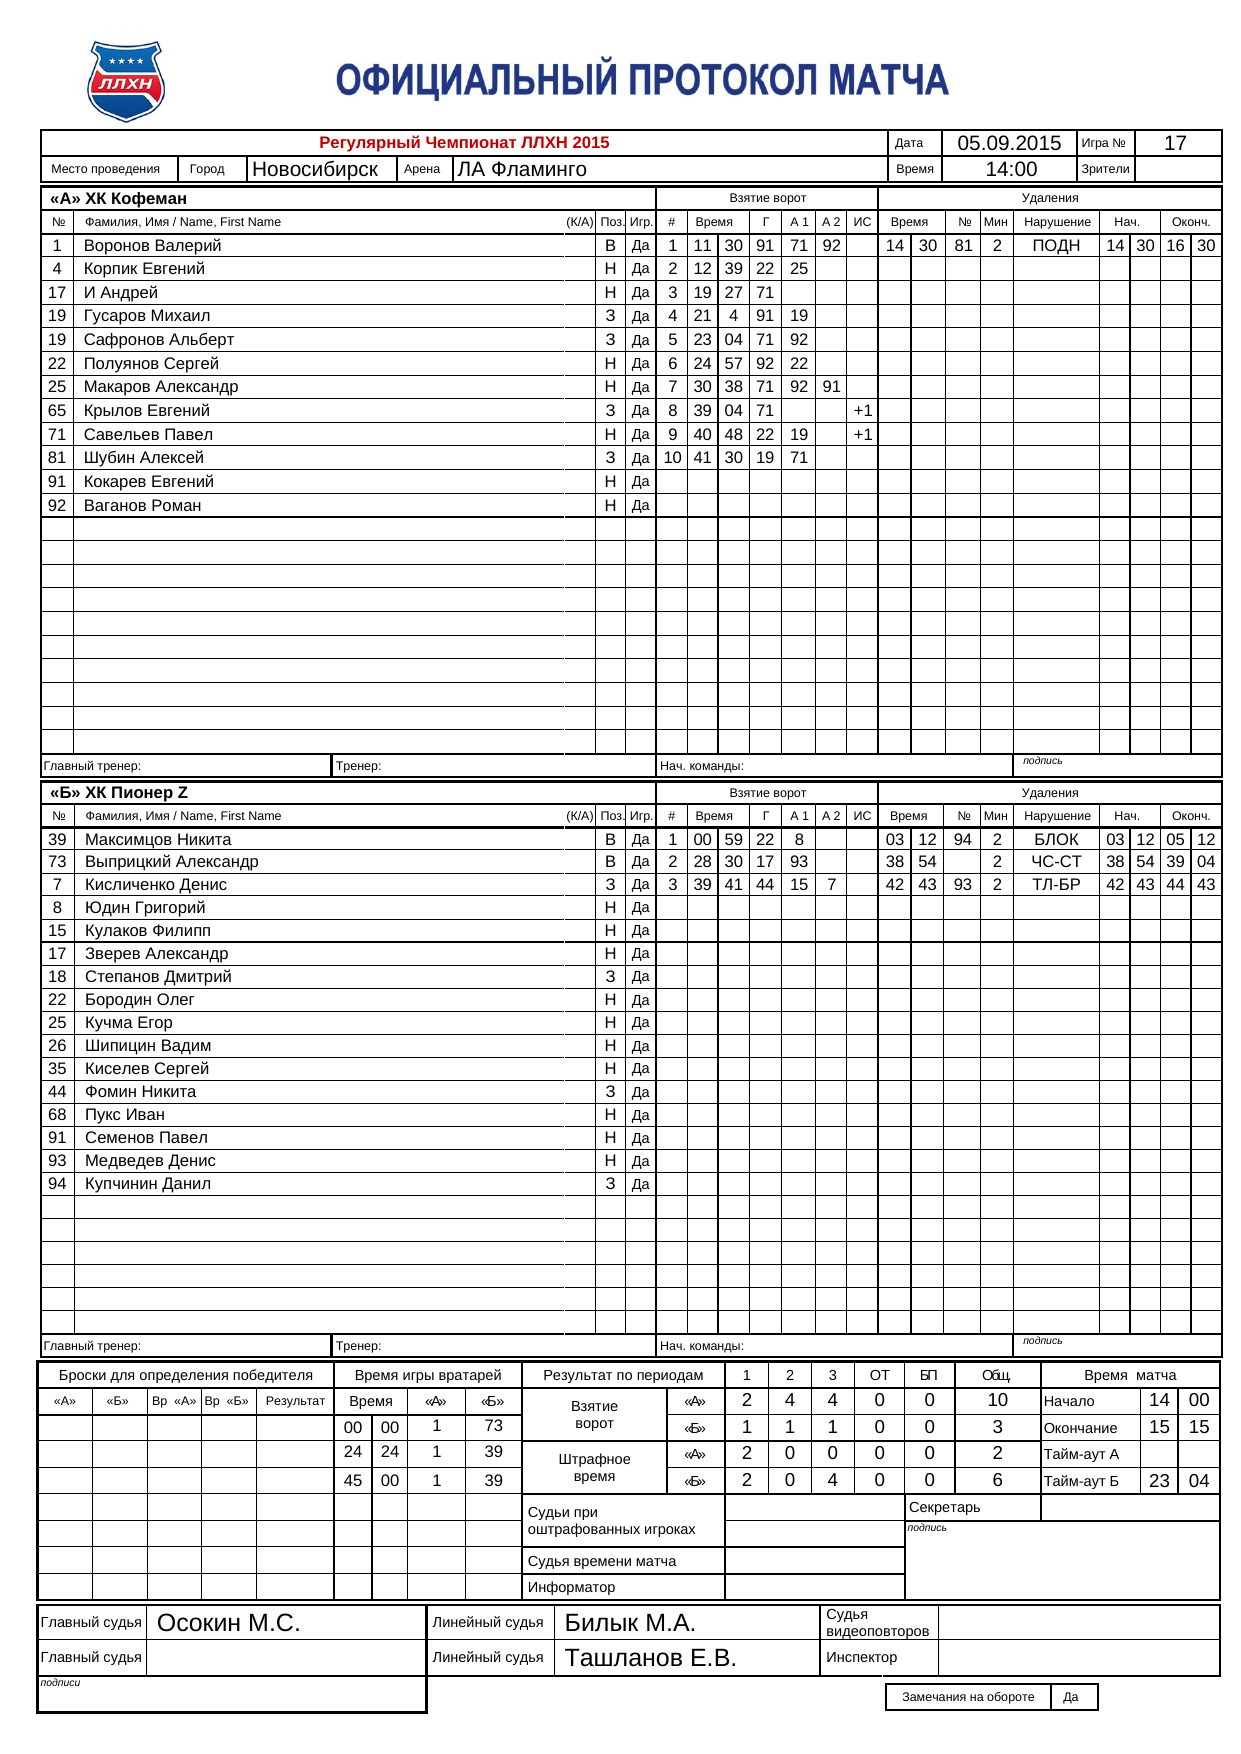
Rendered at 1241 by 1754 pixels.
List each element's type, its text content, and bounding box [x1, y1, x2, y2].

table_cell [847, 446, 877, 469]
table_cell [816, 494, 846, 516]
table_cell [816, 966, 846, 987]
table_cell [782, 636, 815, 658]
table_cell [657, 966, 687, 987]
table_cell [750, 730, 781, 753]
table_cell [657, 1104, 687, 1126]
table_cell [565, 541, 595, 564]
table_cell «А» [408, 1389, 465, 1413]
table_cell [565, 966, 595, 987]
table_cell 15 [1179, 1415, 1219, 1440]
table_cell 41 [719, 874, 749, 895]
table_cell 22 [782, 352, 815, 374]
table_cell [981, 1012, 1013, 1033]
table_cell [816, 896, 846, 918]
table_cell [626, 683, 655, 706]
table_cell [816, 943, 846, 964]
table_cell [782, 1242, 815, 1264]
table_cell [879, 1311, 910, 1333]
table_header Удаления [879, 783, 1221, 803]
table_cell 94 [42, 1173, 74, 1195]
table_cell [879, 612, 910, 634]
table_cell [1161, 257, 1190, 280]
table_cell [688, 943, 717, 964]
table_cell [1131, 730, 1160, 753]
table_cell [1192, 1104, 1221, 1126]
table_cell 28 [688, 850, 717, 872]
table_cell [565, 989, 595, 1011]
table_cell [1014, 943, 1099, 964]
table_cell Максимцов Никита [75, 829, 564, 849]
table_cell 91 [42, 1127, 74, 1149]
table_cell Начало [1042, 1389, 1140, 1413]
table_cell [1161, 518, 1190, 540]
table_cell [688, 1127, 717, 1149]
table_cell 39 [688, 874, 717, 895]
table_cell [657, 1035, 687, 1057]
table_cell [596, 730, 625, 753]
table_cell [565, 1288, 595, 1310]
table_cell [373, 1521, 407, 1546]
table_cell [1161, 659, 1190, 682]
table_cell 57 [719, 352, 749, 374]
table_cell Н [596, 1127, 625, 1149]
table_cell [847, 494, 877, 516]
table_cell [782, 281, 815, 303]
table_cell [816, 989, 846, 1011]
table_cell 18 [42, 966, 74, 987]
table_cell [1131, 328, 1160, 351]
table_cell [816, 612, 846, 634]
table_cell [912, 730, 945, 753]
table_cell [1161, 1081, 1190, 1103]
table_cell [657, 1288, 687, 1310]
table_cell [750, 989, 781, 1011]
table_cell Главный судья [39, 1640, 146, 1675]
table_cell [912, 1150, 943, 1172]
table_cell [1100, 470, 1129, 493]
table_cell ЛА Фламинго [454, 157, 887, 181]
table_cell [946, 565, 980, 587]
table_cell [946, 588, 980, 611]
table_cell 38 [1100, 850, 1129, 872]
table_cell Штрафное время [523, 1442, 666, 1493]
table_cell З [596, 966, 625, 987]
table_cell 04 [1192, 850, 1221, 872]
table_cell [847, 874, 877, 895]
table_cell 42 [1100, 874, 1129, 895]
table_cell Зрители [1078, 157, 1134, 181]
table_cell [257, 1521, 333, 1546]
table_cell [847, 636, 877, 658]
table_cell [981, 707, 1013, 729]
table_cell [981, 1035, 1013, 1057]
table_cell [688, 470, 717, 493]
table_cell [565, 920, 595, 941]
table_cell [202, 1521, 256, 1546]
table_cell Макаров Александр [74, 376, 564, 398]
table_cell [1100, 612, 1129, 634]
table_cell Фомин Никита [75, 1081, 564, 1103]
table_cell [879, 1012, 910, 1033]
table_cell 71 [750, 281, 781, 303]
table_cell [1161, 1058, 1190, 1079]
table_cell [879, 659, 910, 682]
table_cell [93, 1574, 147, 1599]
table_cell [847, 1196, 877, 1218]
table_cell [847, 707, 877, 729]
table_cell Нарушение [1014, 211, 1099, 233]
table_cell «Б» [668, 1468, 724, 1493]
table_cell [1100, 707, 1129, 729]
table_cell [981, 328, 1013, 351]
table_cell [879, 518, 910, 540]
table_cell [912, 1035, 943, 1057]
table_cell [1100, 1242, 1129, 1264]
table_cell [1161, 989, 1190, 1011]
table_cell [912, 376, 945, 398]
table_cell [879, 943, 910, 964]
table_cell [148, 1441, 201, 1467]
table_cell [1131, 1012, 1160, 1033]
table_cell Время [688, 805, 749, 826]
table_cell [1161, 1035, 1190, 1057]
table_cell [657, 636, 687, 658]
table_cell 4 [812, 1468, 854, 1493]
table_cell [408, 1547, 465, 1573]
table_cell [1161, 588, 1190, 611]
table_cell Кокарев Евгений [74, 470, 564, 493]
table_cell Поз. [596, 805, 625, 826]
table_cell 05 [1161, 829, 1190, 849]
table_cell [879, 966, 910, 987]
table_cell Да [626, 850, 655, 872]
table_cell Н [596, 1058, 625, 1079]
table_cell «А» [39, 1389, 92, 1413]
table_cell [1100, 494, 1129, 516]
table_cell 38 [719, 376, 749, 398]
table_cell [565, 943, 595, 964]
table_cell [946, 328, 980, 351]
table_cell [750, 920, 781, 941]
table_cell [657, 1081, 687, 1103]
table_cell [74, 659, 564, 682]
table_cell Да [626, 305, 655, 327]
table_cell 0 [855, 1415, 904, 1440]
table_cell [816, 1288, 846, 1310]
table_cell Судья видеоповторов [821, 1606, 938, 1639]
table_cell 4 [812, 1389, 854, 1413]
table_cell [1161, 896, 1190, 918]
table_cell [688, 518, 717, 540]
table_cell [202, 1494, 256, 1520]
table_cell [1131, 1311, 1160, 1333]
table_cell [719, 612, 749, 634]
table_cell [93, 1468, 147, 1493]
table_cell [202, 1468, 256, 1493]
table_cell [39, 1574, 92, 1599]
table_cell Да [626, 423, 655, 445]
table_cell [946, 494, 980, 516]
table_cell [688, 920, 717, 941]
table_cell А 1 [782, 211, 815, 233]
table_cell 0 [855, 1389, 904, 1413]
table_cell [1014, 730, 1099, 753]
table_cell [816, 1242, 846, 1264]
table_cell [912, 707, 945, 729]
table_cell 22 [42, 989, 74, 1011]
table_cell 39 [466, 1441, 521, 1467]
table_cell Да [626, 376, 655, 398]
table_cell [1179, 1441, 1219, 1467]
table_cell [879, 989, 910, 1011]
table_header Удаления [879, 188, 1221, 209]
table_cell [688, 636, 717, 658]
table_cell [981, 1311, 1013, 1333]
table_cell Время [335, 1389, 407, 1413]
table_cell [1100, 518, 1129, 540]
table_cell [782, 943, 815, 964]
table_cell 00 [373, 1416, 407, 1440]
table_cell [1131, 920, 1160, 941]
table_cell [688, 683, 717, 706]
table_cell [1131, 423, 1160, 445]
table_cell [879, 1242, 910, 1264]
table_cell [719, 494, 749, 516]
table_cell [39, 1547, 92, 1573]
table_cell [719, 541, 749, 564]
table_cell [981, 1104, 1013, 1126]
table_cell «Б » [466, 1389, 521, 1413]
table_cell [750, 1035, 781, 1057]
table_cell [596, 1288, 625, 1310]
table_cell [1014, 636, 1099, 658]
table_cell 93 [944, 874, 980, 895]
table_cell 14:00 [943, 157, 1076, 181]
table_cell [1161, 966, 1190, 987]
table_cell [148, 1521, 201, 1546]
table_cell Взятие ворот [523, 1389, 666, 1440]
table_cell [981, 257, 1013, 280]
table_cell Да [626, 943, 655, 964]
table_cell [750, 943, 781, 964]
table_cell [596, 1242, 625, 1264]
table_cell Да [626, 257, 655, 280]
table_cell 6 [956, 1468, 1040, 1493]
table_cell [782, 541, 815, 564]
table_cell Н [596, 376, 625, 398]
table_cell [981, 659, 1013, 682]
table_cell [657, 989, 687, 1011]
table_cell Нарушение [1014, 805, 1099, 826]
table_cell [688, 1150, 717, 1172]
table_cell 73 [466, 1416, 521, 1440]
table_cell 40 [688, 423, 717, 445]
table_cell [981, 920, 1013, 941]
table_cell [944, 943, 980, 964]
table_cell [1131, 494, 1160, 516]
table_cell [816, 588, 846, 611]
table_cell [1161, 1104, 1190, 1126]
table_cell Корпик Евгений [74, 257, 564, 280]
table_cell [42, 707, 73, 729]
table_cell Тайм-аут Б [1042, 1468, 1140, 1493]
table_cell [257, 1441, 333, 1467]
table_cell [335, 1521, 371, 1546]
table_cell [944, 920, 980, 941]
table_cell [912, 1311, 943, 1333]
table_cell Шубин Алексей [74, 446, 564, 469]
table_cell Купчинин Данил [75, 1173, 564, 1195]
table_cell [1100, 541, 1129, 564]
table_cell [981, 966, 1013, 987]
table_cell 19 [688, 281, 717, 303]
table_cell [1192, 896, 1221, 918]
table_cell [944, 1196, 980, 1218]
table_cell # [657, 211, 687, 233]
table_cell 39 [1161, 850, 1190, 872]
table_cell [981, 730, 1013, 753]
table_cell [42, 636, 73, 658]
table_cell 9 [657, 423, 687, 445]
table_cell 2 [956, 1442, 1040, 1467]
table_cell Да [626, 989, 655, 1011]
table_cell [596, 1196, 625, 1218]
table_cell Шипицин Вадим [75, 1035, 564, 1057]
table_cell [750, 470, 781, 493]
table_cell [981, 376, 1013, 398]
table_cell [750, 1058, 781, 1079]
table_cell [946, 423, 980, 445]
table_cell [879, 1288, 910, 1310]
table_cell [565, 494, 595, 516]
table_cell [1100, 1196, 1129, 1218]
table_cell [879, 683, 910, 706]
table_cell 5 [657, 328, 687, 351]
table_cell Результат [257, 1389, 333, 1413]
table_cell Нач. [1100, 211, 1160, 233]
table_cell 22 [750, 257, 781, 280]
table_cell [944, 1219, 980, 1241]
table_cell [1131, 636, 1160, 658]
table_cell А 2 [816, 805, 846, 826]
table_cell [1161, 565, 1190, 587]
table_cell [1192, 1196, 1221, 1218]
table_cell [1141, 1441, 1177, 1467]
table_cell [1192, 707, 1221, 729]
table_cell [816, 1127, 846, 1149]
table_cell 24 [688, 352, 717, 374]
table_cell [981, 541, 1013, 564]
table_cell [879, 305, 910, 327]
table_cell [1014, 1081, 1099, 1103]
table_cell ПОДН [1014, 235, 1099, 256]
table_cell [657, 920, 687, 941]
table_cell 1 [657, 235, 687, 256]
table_cell [782, 1311, 815, 1333]
table_cell [847, 1150, 877, 1172]
table_cell [688, 1173, 717, 1195]
table_cell [879, 588, 910, 611]
table_cell [1131, 612, 1160, 634]
table_cell [1100, 305, 1129, 327]
table_cell Ваганов Роман [74, 494, 564, 516]
table_cell 44 [1161, 874, 1190, 895]
table_cell [879, 636, 910, 658]
table_cell [1161, 1150, 1190, 1172]
table_cell 1 [408, 1468, 465, 1493]
table_cell [946, 730, 980, 753]
table_cell № [42, 211, 73, 233]
table_cell [1014, 470, 1099, 493]
table_cell [74, 636, 564, 658]
table_cell 30 [719, 446, 749, 469]
table_cell [981, 565, 1013, 587]
table_cell [912, 328, 945, 351]
table_cell [816, 1058, 846, 1079]
table_cell [1192, 1150, 1221, 1172]
table_cell 71 [750, 376, 781, 398]
table_cell [565, 518, 595, 540]
table_cell [1014, 565, 1099, 587]
table_cell [657, 612, 687, 634]
table_cell [1131, 541, 1160, 564]
table_header Время игры вратарей [335, 1363, 521, 1387]
table_cell [816, 1104, 846, 1126]
table_cell [1192, 1012, 1221, 1033]
table_cell 2 [981, 850, 1013, 872]
table_cell 03 [1100, 829, 1129, 849]
table_cell [1161, 305, 1190, 327]
table_cell [879, 541, 910, 564]
table_cell [946, 305, 980, 327]
table_cell [782, 683, 815, 706]
table_cell [596, 541, 625, 564]
table_cell 92 [782, 328, 815, 351]
table_cell [1192, 612, 1221, 634]
table_cell [750, 565, 781, 587]
table_cell 12 [912, 829, 943, 849]
table_cell [912, 659, 945, 682]
table_cell [688, 1219, 717, 1241]
table_cell 15 [42, 920, 74, 941]
table_cell [1161, 1265, 1190, 1287]
table_cell [626, 730, 655, 753]
table_cell «А» [668, 1442, 724, 1467]
table_cell 15 [1141, 1415, 1177, 1440]
table_header Результат по периодам [523, 1363, 724, 1387]
table_cell 48 [719, 423, 749, 445]
table_cell [1014, 1265, 1099, 1287]
table_cell [657, 494, 687, 516]
table_cell [596, 707, 625, 729]
table_cell [981, 494, 1013, 516]
table_cell [879, 707, 910, 729]
table_cell [74, 565, 564, 587]
table_cell З [596, 1081, 625, 1103]
table_cell [1131, 1081, 1160, 1103]
table_cell Да [626, 470, 655, 493]
table_cell подпись [906, 1522, 1219, 1599]
table_cell Информатор [523, 1575, 724, 1599]
table_cell [879, 896, 910, 918]
table_cell [879, 328, 910, 351]
table_cell [1161, 541, 1190, 564]
table_cell [688, 707, 717, 729]
table_cell Степанов Дмитрий [75, 966, 564, 987]
table_cell [1161, 920, 1190, 941]
table_cell 1 [726, 1415, 768, 1440]
table_cell [657, 659, 687, 682]
table_cell Кучма Егор [75, 1012, 564, 1033]
table_cell [1014, 541, 1099, 564]
table_cell 0 [905, 1442, 954, 1467]
table_cell 8 [782, 829, 815, 849]
table_cell 54 [1131, 850, 1160, 872]
table_cell [148, 1416, 201, 1440]
table_cell [1014, 920, 1099, 941]
table_cell [946, 612, 980, 634]
table_cell Н [596, 943, 625, 964]
table_cell 19 [42, 305, 73, 327]
table_cell Время [889, 157, 941, 181]
table_cell [1161, 1311, 1190, 1333]
table_cell [257, 1494, 333, 1520]
table_cell БЛОК [1014, 829, 1099, 849]
table_cell Главный тренер: [42, 1335, 330, 1356]
table_cell [257, 1468, 333, 1493]
table_cell [719, 943, 749, 964]
table_cell [816, 1012, 846, 1033]
table_cell «А» [668, 1389, 724, 1413]
table_cell [981, 612, 1013, 634]
table_cell [879, 257, 910, 280]
table_cell 59 [719, 829, 749, 849]
table_cell [1014, 588, 1099, 611]
table_cell 7 [657, 376, 687, 398]
table_cell [626, 612, 655, 634]
table_cell [847, 588, 877, 611]
table_cell [816, 1173, 846, 1195]
table_cell 42 [879, 874, 910, 895]
table_cell З [596, 446, 625, 469]
table_cell Да [626, 1104, 655, 1126]
table_cell [565, 707, 595, 729]
table_cell [688, 966, 717, 987]
table_cell [1100, 989, 1129, 1011]
table_cell [816, 305, 846, 327]
table_cell [1014, 305, 1099, 327]
table_cell Главный тренер: [42, 755, 330, 776]
table_cell [981, 636, 1013, 658]
table_cell [1014, 423, 1099, 445]
table_cell 1 [408, 1441, 465, 1467]
table_cell З [596, 874, 625, 895]
table_cell [1014, 1288, 1099, 1310]
table_cell [750, 683, 781, 706]
table_cell [946, 707, 980, 729]
table_cell 04 [1179, 1468, 1219, 1493]
table_cell [565, 850, 595, 872]
table_cell [1161, 943, 1190, 964]
table_cell [879, 1081, 910, 1103]
table_cell [1014, 1219, 1099, 1241]
table_cell [688, 565, 717, 587]
table_cell [847, 1219, 877, 1241]
table_cell [373, 1547, 407, 1573]
table_cell [912, 1173, 943, 1195]
table_cell [657, 1311, 687, 1333]
table_cell [912, 470, 945, 493]
table_cell [148, 1547, 201, 1573]
table_cell [782, 1150, 815, 1172]
table_cell [1100, 1265, 1129, 1287]
table_cell [1192, 305, 1221, 327]
table_cell Время [879, 805, 943, 826]
table_cell Да [626, 1081, 655, 1103]
table_cell [1161, 730, 1190, 753]
table_cell [981, 1196, 1013, 1218]
table_cell 92 [750, 352, 781, 374]
table_cell [912, 920, 943, 941]
table_cell [816, 446, 846, 469]
table_cell 04 [719, 328, 749, 351]
table_cell [912, 518, 945, 540]
table_cell Ташланов Е.В. [555, 1640, 819, 1675]
table_cell [782, 1288, 815, 1310]
table_cell [816, 565, 846, 587]
table_cell [782, 1058, 815, 1079]
table_cell [1014, 1196, 1099, 1218]
table_cell [782, 730, 815, 753]
table_cell [1192, 541, 1221, 564]
table_cell [981, 423, 1013, 445]
table_cell [912, 588, 945, 611]
table_cell [565, 612, 595, 634]
table_cell [1100, 896, 1129, 918]
table_cell В [596, 829, 625, 849]
table_cell 0 [855, 1442, 904, 1467]
table_header Да [1052, 1685, 1097, 1709]
table_cell [816, 328, 846, 351]
table_cell Н [596, 257, 625, 280]
table_cell Н [596, 470, 625, 493]
table_cell [1131, 1219, 1160, 1241]
table_cell [719, 1035, 749, 1057]
table_cell [1014, 1150, 1099, 1172]
table_cell Да [626, 494, 655, 516]
table_cell [93, 1521, 147, 1546]
table_cell [981, 399, 1013, 422]
table_cell [657, 518, 687, 540]
table_cell [1192, 494, 1221, 516]
table_cell [946, 376, 980, 398]
table_cell [879, 423, 910, 445]
table_cell [750, 636, 781, 658]
table_cell [1100, 446, 1129, 469]
table_cell [782, 470, 815, 493]
table_cell 71 [782, 446, 815, 469]
table_cell [912, 1265, 943, 1287]
table_cell [847, 989, 877, 1011]
table_cell [1014, 1012, 1099, 1033]
table_cell [782, 565, 815, 587]
table_cell 2 [657, 257, 687, 280]
table_cell [688, 494, 717, 516]
table_cell Сафронов Альберт [74, 328, 564, 351]
table_cell [1014, 518, 1099, 540]
table_cell [879, 1104, 910, 1126]
table_cell [946, 541, 980, 564]
table_cell [879, 1150, 910, 1172]
table_cell [74, 730, 564, 753]
table_cell [42, 659, 73, 682]
table_cell подписи [39, 1677, 425, 1711]
table_cell [1161, 612, 1190, 634]
table_cell № [944, 805, 980, 826]
table_cell [565, 1035, 595, 1057]
table_cell [944, 1127, 980, 1149]
table_cell 2 [981, 235, 1013, 256]
table_cell 39 [42, 829, 74, 849]
table_cell [912, 943, 943, 964]
table_cell [565, 305, 595, 327]
table_cell [981, 1219, 1013, 1241]
table_cell [596, 1311, 625, 1333]
table_cell [847, 352, 877, 374]
table_cell З [596, 1173, 625, 1195]
table_cell [1100, 1104, 1129, 1126]
table_cell Инспектор [821, 1640, 938, 1675]
table_cell [879, 1127, 910, 1149]
table_cell [944, 1012, 980, 1033]
table_cell [657, 1219, 687, 1241]
table_cell [782, 920, 815, 941]
table_cell [626, 541, 655, 564]
table_cell 19 [782, 423, 815, 445]
table_cell [596, 1219, 625, 1241]
table_cell [466, 1521, 521, 1546]
table_cell [1100, 352, 1129, 374]
table_cell Киселев Сергей [75, 1058, 564, 1079]
table_cell [847, 328, 877, 351]
table_cell Время [688, 211, 749, 233]
table_cell Да [626, 1127, 655, 1149]
table_cell подпись [1014, 1335, 1221, 1356]
table_cell Пукс Иван [75, 1104, 564, 1126]
table_cell [148, 1574, 201, 1599]
table_cell [944, 1311, 980, 1333]
table_cell [148, 1494, 201, 1520]
table_cell [335, 1547, 371, 1573]
table_cell 71 [42, 423, 73, 445]
table_cell № [946, 211, 980, 233]
table_cell [75, 1196, 564, 1218]
table_cell [816, 470, 846, 493]
table_cell 0 [905, 1389, 954, 1413]
table_cell [335, 1494, 371, 1520]
table_cell 39 [719, 257, 749, 280]
table_cell [782, 896, 815, 918]
table_cell [688, 896, 717, 918]
table_cell [719, 896, 749, 918]
table_cell [847, 1104, 877, 1126]
table_cell [42, 1196, 74, 1218]
table_cell Воронов Валерий [74, 235, 564, 256]
table_cell [981, 1081, 1013, 1103]
table_cell Да [626, 1035, 655, 1057]
table_cell [657, 1173, 687, 1195]
table_cell 00 [335, 1416, 371, 1440]
table_cell [565, 399, 595, 422]
table_cell [726, 1521, 904, 1546]
table_cell [1161, 399, 1190, 422]
table_cell 12 [688, 257, 717, 280]
table_cell 1 [408, 1416, 465, 1440]
table_cell [719, 989, 749, 1011]
table_cell [912, 541, 945, 564]
table_cell 30 [1192, 235, 1221, 256]
table_cell [816, 518, 846, 540]
table_cell [1161, 1242, 1190, 1264]
table_header Игра № [1078, 131, 1134, 155]
table_cell [688, 1081, 717, 1103]
table_cell [981, 470, 1013, 493]
table_cell [719, 470, 749, 493]
table_cell [981, 305, 1013, 327]
table_cell [879, 1035, 910, 1057]
table_cell [1192, 446, 1221, 469]
table_cell [466, 1547, 521, 1573]
table_cell Гусаров Михаил [74, 305, 564, 327]
table_header Взятие ворот [657, 188, 877, 209]
table_cell [42, 683, 73, 706]
table_cell [750, 1127, 781, 1149]
table_cell [688, 1058, 717, 1079]
table_cell [1014, 1242, 1099, 1264]
table_cell [719, 707, 749, 729]
table_cell [1161, 328, 1190, 351]
table_cell 54 [912, 850, 943, 872]
table_cell [816, 399, 846, 422]
table_cell [1161, 376, 1190, 398]
table_cell [719, 1242, 749, 1264]
table_cell 38 [879, 850, 910, 872]
table_cell [565, 1265, 595, 1287]
table_cell [946, 352, 980, 374]
table_cell [946, 636, 980, 658]
table_cell [1161, 636, 1190, 658]
table_cell [912, 683, 945, 706]
table_cell [782, 1035, 815, 1057]
table_cell [981, 1127, 1013, 1149]
table_cell 25 [42, 1012, 74, 1033]
table_cell 00 [688, 829, 717, 849]
table_cell 17 [750, 850, 781, 872]
table_cell Н [596, 352, 625, 374]
table_cell [750, 1288, 781, 1310]
table_cell З [596, 305, 625, 327]
table_cell [565, 896, 595, 918]
table_cell [750, 966, 781, 987]
table_cell Игр. [626, 805, 655, 826]
table_cell [74, 707, 564, 729]
table_cell 3 [956, 1415, 1040, 1440]
table_cell [981, 1288, 1013, 1310]
table_cell Медведев Денис [75, 1150, 564, 1172]
table_cell [626, 1196, 655, 1218]
table_cell [1161, 352, 1190, 374]
table_cell [1131, 1265, 1160, 1287]
table_cell Н [596, 1104, 625, 1126]
table_cell [565, 1058, 595, 1079]
table_cell [944, 1104, 980, 1126]
table_cell [816, 1035, 846, 1057]
table_cell Игр. [626, 211, 655, 233]
table_cell [1100, 730, 1129, 753]
table_cell [688, 1196, 717, 1218]
table_cell [1136, 157, 1221, 181]
table_cell [657, 565, 687, 587]
table_cell [1100, 1219, 1129, 1241]
table_cell [565, 281, 595, 303]
table_cell Вр «А» [148, 1389, 201, 1413]
table_cell Да [626, 1058, 655, 1079]
table_cell [1192, 1242, 1221, 1264]
table_cell [1014, 376, 1099, 398]
table_cell [847, 920, 877, 941]
table_cell [879, 1265, 910, 1287]
table_cell [1192, 730, 1221, 753]
table_cell Поз. [596, 211, 625, 233]
table_cell [657, 1058, 687, 1079]
table_cell 3 [657, 874, 687, 895]
table_cell [39, 1494, 92, 1520]
table_cell 3 [657, 281, 687, 303]
table_cell [688, 612, 717, 634]
table_cell [782, 1196, 815, 1218]
table_cell 2 [981, 829, 1013, 849]
table_cell [946, 683, 980, 706]
table_cell [565, 1173, 595, 1195]
table_cell [946, 659, 980, 682]
table_cell [1161, 494, 1190, 516]
table_cell [1192, 920, 1221, 941]
table_cell [912, 1012, 943, 1033]
table_cell [719, 1104, 749, 1126]
table_cell А 1 [782, 805, 815, 826]
table_cell [1014, 989, 1099, 1011]
table_cell 7 [42, 874, 74, 895]
table_cell # [657, 805, 687, 826]
table_cell Н [596, 423, 625, 445]
table_cell 93 [42, 1150, 74, 1172]
table_cell Н [596, 1035, 625, 1057]
table_header ОТ [855, 1363, 904, 1387]
table_cell Новосибирск [248, 157, 396, 181]
table_cell [847, 1288, 877, 1310]
table_cell [688, 1104, 717, 1126]
table_cell Нач. [1100, 805, 1160, 826]
table_cell [1099, 1682, 1220, 1711]
table_cell № [42, 805, 74, 826]
table_cell [565, 1150, 595, 1172]
table_cell Нач. команды: [657, 755, 1012, 776]
table_cell [719, 1196, 749, 1218]
table_cell [816, 683, 846, 706]
table_cell [719, 1081, 749, 1103]
table_cell Вр «Б» [202, 1389, 256, 1413]
table_cell Оконч. [1161, 211, 1221, 233]
table_cell [657, 1265, 687, 1287]
table_cell [912, 1081, 943, 1103]
table_cell [147, 1640, 425, 1675]
table_cell 4 [42, 257, 73, 280]
table_cell [1192, 588, 1221, 611]
table_cell [1131, 565, 1160, 587]
table_cell [750, 541, 781, 564]
table_cell [75, 1288, 564, 1310]
table_cell [565, 235, 595, 256]
table_cell [816, 707, 846, 729]
table_cell [719, 1150, 749, 1172]
table_cell [688, 1242, 717, 1264]
table_cell 91 [750, 305, 781, 327]
table_cell [847, 1127, 877, 1149]
table_cell Да [626, 829, 655, 849]
table_cell Тайм-аут А [1042, 1441, 1140, 1467]
table_cell [847, 966, 877, 987]
table_cell [1131, 470, 1160, 493]
table_cell [1014, 1311, 1099, 1333]
table_cell [719, 683, 749, 706]
table_cell [912, 1058, 943, 1079]
table_cell [912, 399, 945, 422]
table_cell [1100, 966, 1129, 987]
table_cell Кисличенко Денис [75, 874, 564, 895]
table_cell [879, 730, 910, 753]
table_cell [1192, 565, 1221, 587]
table_cell 00 [373, 1468, 407, 1493]
table_cell [565, 1012, 595, 1033]
table_cell 92 [782, 376, 815, 398]
table_cell Да [626, 1173, 655, 1195]
table_cell [782, 399, 815, 422]
table_cell [1192, 1265, 1221, 1287]
table_cell [1131, 352, 1160, 374]
table_cell [782, 518, 815, 540]
table_cell [847, 281, 877, 303]
table_cell [1014, 328, 1099, 351]
table_cell [750, 659, 781, 682]
table_cell [466, 1494, 521, 1520]
table_cell [565, 636, 595, 658]
table_cell [202, 1547, 256, 1573]
table_cell [39, 1521, 92, 1546]
table_header 3 [812, 1363, 854, 1387]
table_cell [847, 376, 877, 398]
table_cell 93 [782, 850, 815, 872]
table_cell [782, 989, 815, 1011]
table_cell Судья времени матча [523, 1548, 724, 1573]
table_cell 22 [750, 423, 781, 445]
table_cell З [596, 399, 625, 422]
table_cell [565, 376, 595, 398]
table_cell [1131, 896, 1160, 918]
table_cell [565, 565, 595, 587]
table_cell Н [596, 920, 625, 941]
table_cell [1131, 1150, 1160, 1172]
table_cell [657, 588, 687, 611]
table_cell [726, 1575, 904, 1599]
table_cell 35 [42, 1058, 74, 1079]
table_cell [981, 1242, 1013, 1264]
table_cell [847, 659, 877, 682]
table_cell [816, 920, 846, 941]
table_cell Осокин М.С. [147, 1606, 425, 1639]
table_cell [565, 1196, 595, 1218]
table_cell [750, 1219, 781, 1241]
table_cell [912, 446, 945, 469]
table_cell [879, 920, 910, 941]
table_cell «Б» [93, 1389, 147, 1413]
table_cell [816, 659, 846, 682]
table_cell [657, 707, 687, 729]
table_cell Да [626, 352, 655, 374]
table_cell [1100, 1035, 1129, 1057]
table_cell Фамилия, Имя / Name, First Name [74, 211, 565, 233]
table_cell [944, 1035, 980, 1057]
table_cell [719, 565, 749, 587]
table_cell 0 [855, 1468, 904, 1493]
table_cell Место проведения [42, 157, 177, 181]
table_cell [1161, 1012, 1190, 1033]
table_cell [1192, 659, 1221, 682]
table_cell 94 [944, 829, 980, 849]
table_cell Семенов Павел [75, 1127, 564, 1149]
table_cell [657, 1150, 687, 1172]
table_cell +1 [847, 399, 877, 422]
table_cell 17 [42, 281, 73, 303]
table_cell [912, 281, 945, 303]
table_cell [565, 659, 595, 682]
table_cell [1192, 1058, 1221, 1079]
table_cell [1131, 989, 1160, 1011]
table_cell [1100, 659, 1129, 682]
table_cell [688, 588, 717, 611]
table_cell [1014, 352, 1099, 374]
table_cell [879, 494, 910, 516]
table_cell [428, 1677, 882, 1711]
table_header 2 [769, 1363, 811, 1387]
table_cell 8 [42, 896, 74, 918]
table_cell [657, 1242, 687, 1264]
table_cell Да [626, 920, 655, 941]
table_cell 41 [688, 446, 717, 469]
table_cell [782, 612, 815, 634]
table_cell [1192, 423, 1221, 445]
table_cell [719, 588, 749, 611]
table_cell [1131, 1127, 1160, 1149]
table_cell [879, 281, 910, 303]
table_header Дата [889, 131, 941, 155]
table_cell Кулаков Филипп [75, 920, 564, 941]
table_cell 44 [42, 1081, 74, 1103]
table_cell [981, 1150, 1013, 1172]
table_cell [657, 1127, 687, 1149]
table_cell Да [626, 1012, 655, 1033]
table_cell 0 [812, 1442, 854, 1467]
table_cell [657, 470, 687, 493]
table_cell [847, 850, 877, 872]
table_cell [565, 829, 595, 849]
table_cell [719, 1288, 749, 1310]
table_cell [847, 565, 877, 587]
table_cell 30 [912, 235, 945, 256]
table_cell [939, 1606, 1219, 1639]
table_cell 16 [1161, 235, 1190, 256]
table_cell [1131, 518, 1160, 540]
table_cell [626, 1311, 655, 1333]
table_cell 4 [719, 305, 749, 327]
table_cell [257, 1416, 333, 1440]
table_cell 2 [726, 1442, 768, 1467]
table_cell 1 [42, 235, 73, 256]
table_cell [1131, 1196, 1160, 1218]
table_cell 26 [42, 1035, 74, 1057]
table_cell [782, 1219, 815, 1241]
table_cell [912, 612, 945, 634]
table_cell 04 [719, 399, 749, 422]
table_cell 30 [1131, 235, 1160, 256]
table_cell [750, 1150, 781, 1172]
table_cell [944, 1150, 980, 1172]
table_cell [944, 850, 980, 872]
table_cell [1161, 1196, 1190, 1218]
table_cell [719, 1127, 749, 1149]
table_cell [335, 1574, 371, 1599]
table_cell [946, 399, 980, 422]
table_cell [688, 730, 717, 753]
table_cell [596, 636, 625, 658]
table_cell (К/А) [565, 211, 595, 233]
table_cell [816, 1311, 846, 1333]
table_cell [74, 588, 564, 611]
table_cell [1014, 281, 1099, 303]
table_cell Оконч. [1161, 805, 1221, 826]
table_cell 39 [466, 1468, 521, 1493]
table_cell [1131, 281, 1160, 303]
table_cell 8 [657, 399, 687, 422]
table_cell [782, 707, 815, 729]
table_cell [1100, 565, 1129, 587]
table_cell [42, 1265, 74, 1287]
table_cell [565, 352, 595, 374]
table_cell Нач. команды: [657, 1335, 1012, 1356]
table_cell [1161, 1173, 1190, 1195]
table_cell [626, 1265, 655, 1287]
table_cell 91 [816, 376, 846, 398]
table_cell [688, 1035, 717, 1057]
table_cell [626, 636, 655, 658]
table_cell [42, 1288, 74, 1310]
table_cell [719, 1219, 749, 1241]
table_cell [657, 1012, 687, 1033]
table_cell [1192, 518, 1221, 540]
table_cell 30 [719, 235, 749, 256]
table_cell [565, 1104, 595, 1126]
table_cell 2 [657, 850, 687, 872]
table_cell [1100, 399, 1129, 422]
table_header 17 [1136, 131, 1221, 155]
table_cell [42, 730, 73, 753]
table_cell 0 [905, 1468, 954, 1493]
table_cell [202, 1441, 256, 1467]
table_cell [1192, 281, 1221, 303]
table_cell [1131, 257, 1160, 280]
table_cell [1014, 707, 1099, 729]
table_cell [596, 588, 625, 611]
table_cell 73 [42, 850, 74, 872]
table_cell ИС [847, 805, 877, 826]
table_cell Н [596, 1012, 625, 1033]
table_cell [1131, 659, 1160, 682]
table_cell [39, 1441, 92, 1467]
table_cell [750, 588, 781, 611]
table_cell [373, 1494, 407, 1520]
table_cell [847, 1058, 877, 1079]
table_cell [847, 1242, 877, 1264]
table_cell [944, 989, 980, 1011]
table_cell [946, 281, 980, 303]
table_cell Да [626, 896, 655, 918]
table_cell 43 [912, 874, 943, 895]
table_cell 2 [726, 1389, 768, 1413]
table_cell [782, 1104, 815, 1126]
table_cell [879, 376, 910, 398]
table_cell 43 [1131, 874, 1160, 895]
table_header Время матча [1042, 1363, 1219, 1387]
table_cell ЧС-СТ [1014, 850, 1099, 872]
table_header Броски для определения победителя [39, 1363, 333, 1387]
table_cell Н [596, 494, 625, 516]
table_cell [847, 235, 877, 256]
table_cell [74, 518, 564, 540]
table_cell 6 [657, 352, 687, 374]
table_cell [42, 565, 73, 587]
table_cell подпись [1014, 755, 1221, 776]
table_cell [1014, 896, 1099, 918]
table_cell 24 [373, 1441, 407, 1467]
table_cell [816, 636, 846, 658]
table_cell [626, 707, 655, 729]
table_cell [816, 829, 846, 849]
table_cell 22 [750, 829, 781, 849]
table_cell [1100, 943, 1129, 964]
table_cell [74, 541, 564, 564]
table_cell [981, 989, 1013, 1011]
table_cell [816, 541, 846, 564]
table_cell Н [596, 281, 625, 303]
table_cell [93, 1416, 147, 1440]
table_cell [750, 1196, 781, 1218]
table_cell [782, 494, 815, 516]
table_cell 12 [1192, 829, 1221, 849]
table_cell [816, 352, 846, 374]
table_cell 14 [1141, 1389, 1177, 1413]
table_cell 1 [657, 829, 687, 849]
table_cell [1131, 446, 1160, 469]
table_cell [782, 966, 815, 987]
table_cell [42, 1242, 74, 1264]
table_cell [596, 659, 625, 682]
table_cell И Андрей [74, 281, 564, 303]
table_cell [626, 588, 655, 611]
table_cell 10 [956, 1389, 1040, 1413]
table_cell [1100, 1012, 1129, 1033]
table_cell [912, 565, 945, 587]
table_cell 24 [335, 1441, 371, 1467]
table_cell [1192, 257, 1221, 280]
table_cell [1192, 943, 1221, 964]
table_cell [719, 1012, 749, 1033]
table_cell 43 [1192, 874, 1221, 895]
table_cell [565, 1127, 595, 1149]
table_cell В [596, 235, 625, 256]
table_cell Полуянов Сергей [74, 352, 564, 374]
table_cell [750, 494, 781, 516]
table_cell 2 [726, 1468, 768, 1493]
table_cell [1014, 1058, 1099, 1079]
picture [5, 28, 1179, 129]
table_cell 2 [981, 874, 1013, 895]
table_cell [565, 874, 595, 895]
table_cell [782, 588, 815, 611]
table_cell [1014, 966, 1099, 987]
table_cell [688, 541, 717, 564]
table_cell [750, 896, 781, 918]
table_cell 68 [42, 1104, 74, 1126]
table_cell [981, 281, 1013, 303]
table_header «А» ХК Кофеман [42, 188, 655, 209]
table_cell [257, 1547, 333, 1573]
table_cell [912, 1288, 943, 1310]
table_cell 81 [946, 235, 980, 256]
table_cell [1192, 1081, 1221, 1103]
table_cell [1192, 636, 1221, 658]
table_cell [944, 896, 980, 918]
table_cell [912, 423, 945, 445]
table_cell [719, 920, 749, 941]
table_cell [847, 943, 877, 964]
table_cell [1192, 683, 1221, 706]
table_cell [75, 1219, 564, 1241]
table_cell [719, 659, 749, 682]
table_cell Линейный судья [428, 1640, 554, 1675]
table_cell [657, 730, 687, 753]
table_cell Да [626, 446, 655, 469]
table_cell [1192, 1219, 1221, 1241]
table_cell З [596, 328, 625, 351]
table_cell Город [179, 157, 246, 181]
table_cell [74, 612, 564, 634]
table_cell 0 [769, 1468, 811, 1493]
table_cell [719, 1311, 749, 1333]
table_cell [1014, 257, 1099, 280]
table_header 05.09.2015 [943, 131, 1076, 155]
table_cell [148, 1468, 201, 1493]
table_cell [626, 1288, 655, 1310]
table_cell [750, 1012, 781, 1033]
table_cell [1014, 659, 1099, 682]
table_cell [847, 612, 877, 634]
table_cell [257, 1574, 333, 1599]
table_cell [981, 518, 1013, 540]
table_cell [816, 1081, 846, 1103]
table_cell [981, 1058, 1013, 1079]
table_cell 71 [750, 399, 781, 422]
table_cell [596, 612, 625, 634]
table_cell [847, 683, 877, 706]
table_cell [39, 1416, 92, 1440]
table_cell [750, 1104, 781, 1126]
table_cell [1131, 1104, 1160, 1126]
table_cell 23 [688, 328, 717, 351]
table_cell [1131, 1035, 1160, 1057]
table_header 1 [726, 1363, 768, 1387]
table_cell [816, 850, 846, 872]
table_cell Да [626, 281, 655, 303]
table_cell [847, 829, 877, 849]
table_cell [1161, 446, 1190, 469]
table_cell 30 [719, 850, 749, 872]
table_cell Бородин Олег [75, 989, 564, 1011]
table_cell [42, 1311, 74, 1333]
table_cell [1014, 1035, 1099, 1057]
table_cell [944, 1265, 980, 1287]
table_header Замечания на обороте [887, 1685, 1050, 1709]
table_cell Тренер: [333, 755, 655, 776]
table_cell 7 [816, 874, 846, 895]
table_cell (К/А) [565, 805, 595, 826]
table_cell +1 [847, 423, 877, 445]
table_cell 44 [750, 874, 781, 895]
table_cell 91 [42, 470, 73, 493]
table_cell [847, 1012, 877, 1033]
table_cell [1161, 470, 1190, 493]
table_cell [879, 1173, 910, 1195]
table_cell [1100, 636, 1129, 658]
table_cell [657, 943, 687, 964]
table_cell [1100, 328, 1129, 351]
table_cell [688, 1311, 717, 1333]
table_cell [596, 1265, 625, 1287]
table_cell [847, 305, 877, 327]
table_cell [719, 966, 749, 987]
table_cell [408, 1494, 465, 1520]
table_cell [1131, 399, 1160, 422]
table_cell Да [626, 1150, 655, 1172]
table_cell [816, 423, 846, 445]
table_cell Савельев Павел [74, 423, 564, 445]
table_header «Б» ХК Пионер Z [42, 783, 655, 803]
table_cell Тренер: [333, 1335, 655, 1356]
table_cell [750, 1265, 781, 1287]
table_cell [1100, 588, 1129, 611]
table_cell [565, 1219, 595, 1241]
table_cell [782, 1081, 815, 1103]
table_cell [912, 636, 945, 658]
table_cell [879, 1219, 910, 1241]
table_cell Да [626, 874, 655, 895]
table_cell [565, 470, 595, 493]
table_cell [879, 352, 910, 374]
table_cell [981, 588, 1013, 611]
table_cell [1100, 1311, 1129, 1333]
table_cell 22 [42, 352, 73, 374]
table_cell [408, 1574, 465, 1599]
table_cell [1014, 1104, 1099, 1126]
table_cell [1014, 1127, 1099, 1149]
table_cell Н [596, 989, 625, 1011]
table_cell [1100, 920, 1129, 941]
table_cell [719, 1058, 749, 1079]
table_cell [847, 257, 877, 280]
table_cell [726, 1548, 904, 1573]
table_cell [42, 612, 73, 634]
table_cell Г [750, 805, 781, 826]
table_cell [1131, 683, 1160, 706]
table_cell [1161, 1127, 1190, 1149]
table_cell 0 [905, 1415, 954, 1440]
table_cell [944, 1081, 980, 1103]
table_cell [816, 1219, 846, 1241]
table_cell Билык М.А. [555, 1606, 819, 1639]
table_cell [883, 1677, 1220, 1681]
table_cell [847, 1035, 877, 1057]
table_cell [42, 588, 73, 611]
table_cell [847, 1265, 877, 1287]
table_cell [626, 659, 655, 682]
table_cell 00 [1179, 1389, 1219, 1413]
table_cell [1131, 1288, 1160, 1310]
table_cell Н [596, 896, 625, 918]
table_cell [847, 1311, 877, 1333]
table_cell [981, 1173, 1013, 1195]
table_cell [847, 1173, 877, 1195]
table_cell [688, 1012, 717, 1033]
table_cell [879, 446, 910, 469]
table_cell [565, 683, 595, 706]
table_cell [981, 943, 1013, 964]
table_cell Судьи при оштрафованных игроках [523, 1495, 724, 1546]
table_cell [1192, 328, 1221, 351]
table_cell [912, 1219, 943, 1241]
table_cell [202, 1416, 256, 1440]
table_cell ТЛ-БР [1014, 874, 1099, 895]
table_cell [657, 541, 687, 564]
table_cell [1192, 966, 1221, 987]
table_cell [847, 1081, 877, 1103]
table_cell [912, 257, 945, 280]
table_cell [1100, 1081, 1129, 1103]
table_cell [912, 1127, 943, 1149]
table_cell [1161, 1288, 1190, 1310]
table_cell 39 [688, 399, 717, 422]
table_cell [1192, 1035, 1221, 1057]
table_cell 10 [657, 446, 687, 469]
table_cell [1131, 1242, 1160, 1264]
table_cell «Б» [668, 1415, 724, 1440]
table_cell 1 [812, 1415, 854, 1440]
table_cell [42, 518, 73, 540]
table_cell [657, 683, 687, 706]
table_cell [816, 281, 846, 303]
table_cell [596, 565, 625, 587]
table_cell Н [596, 1150, 625, 1172]
table_cell [657, 896, 687, 918]
table_cell [1100, 1150, 1129, 1172]
table_cell [912, 305, 945, 327]
table_cell 19 [782, 305, 815, 327]
table_cell 0 [769, 1442, 811, 1467]
table_cell [1100, 1288, 1129, 1310]
table_cell [879, 1058, 910, 1079]
table_cell [912, 494, 945, 516]
table_cell [1131, 588, 1160, 611]
table_cell [93, 1547, 147, 1573]
table_cell Да [626, 235, 655, 256]
table_cell [1161, 423, 1190, 445]
table_cell 03 [879, 829, 910, 849]
table_cell 27 [719, 281, 749, 303]
table_cell [981, 446, 1013, 469]
table_cell [565, 423, 595, 445]
table_cell [565, 588, 595, 611]
table_cell [944, 1058, 980, 1079]
table_cell [879, 1196, 910, 1218]
table_cell [596, 683, 625, 706]
table_cell [1192, 470, 1221, 493]
table_cell [42, 1219, 74, 1241]
table_cell [944, 1288, 980, 1310]
table_cell Да [626, 966, 655, 987]
table_cell [1014, 1173, 1099, 1195]
table_cell [912, 1242, 943, 1264]
table_cell [981, 683, 1013, 706]
table_cell [1100, 257, 1129, 280]
table_cell 12 [1131, 829, 1160, 849]
table_header Взятие ворот [657, 783, 877, 803]
table_cell 11 [688, 235, 717, 256]
table_cell [912, 1104, 943, 1126]
table_cell [750, 1081, 781, 1103]
table_cell [373, 1574, 407, 1599]
table_cell [1131, 376, 1160, 398]
table_cell [847, 730, 877, 753]
table_cell [1100, 376, 1129, 398]
table_cell [1014, 683, 1099, 706]
table_cell [1131, 707, 1160, 729]
table_cell Время [879, 211, 945, 233]
table_cell Арена [398, 157, 452, 181]
table_cell [782, 1012, 815, 1033]
table_cell Юдин Григорий [75, 896, 564, 918]
table_cell [74, 683, 564, 706]
table_cell [1131, 305, 1160, 327]
table_cell ИС [847, 211, 877, 233]
table_cell 71 [782, 235, 815, 256]
table_cell [466, 1574, 521, 1599]
table_cell Г [750, 211, 781, 233]
table_cell [816, 1265, 846, 1287]
table_cell [688, 989, 717, 1011]
table_cell [719, 518, 749, 540]
table_cell [719, 1265, 749, 1287]
table_cell Мин [981, 211, 1013, 233]
table_cell [847, 541, 877, 564]
table_header Регулярный Чемпионат ЛЛХН 2015 [42, 131, 887, 155]
table_cell [1192, 1127, 1221, 1149]
table_cell [1014, 399, 1099, 422]
table_cell [782, 1173, 815, 1195]
table_cell [1192, 1173, 1221, 1195]
table_cell [93, 1441, 147, 1467]
table_cell [750, 707, 781, 729]
table_cell 45 [335, 1468, 371, 1493]
table_cell [719, 1173, 749, 1195]
table_cell В [596, 850, 625, 872]
table_cell 19 [750, 446, 781, 469]
table_cell [944, 966, 980, 987]
table_cell [688, 659, 717, 682]
table_cell [912, 352, 945, 374]
table_cell [202, 1574, 256, 1599]
table_cell Крылов Евгений [74, 399, 564, 422]
table_cell Да [626, 328, 655, 351]
table_cell Линейный судья [428, 1606, 554, 1639]
table_cell [1192, 989, 1221, 1011]
table_cell 23 [1141, 1468, 1177, 1493]
table_header Общ. [956, 1363, 1040, 1387]
table_cell [946, 257, 980, 280]
table_cell [1100, 1058, 1129, 1079]
table_cell [847, 470, 877, 493]
table_cell [626, 518, 655, 540]
table_cell [946, 470, 980, 493]
table_cell [1161, 1219, 1190, 1241]
table_cell [626, 1242, 655, 1264]
table_cell [1042, 1495, 1219, 1520]
table_cell [847, 518, 877, 540]
table_cell 14 [879, 235, 910, 256]
table_cell [816, 257, 846, 280]
table_cell [1100, 1127, 1129, 1149]
table_cell 14 [1100, 235, 1129, 256]
table_cell [750, 1242, 781, 1264]
table_cell [688, 1288, 717, 1310]
table_cell [816, 1150, 846, 1172]
table_cell [565, 1242, 595, 1264]
table_cell [946, 518, 980, 540]
table_cell [1131, 1058, 1160, 1079]
table_header БП [905, 1363, 954, 1387]
table_cell [565, 730, 595, 753]
table_cell Зверев Александр [75, 943, 564, 964]
table_cell 4 [657, 305, 687, 327]
table_cell [565, 446, 595, 469]
table_cell [75, 1242, 564, 1264]
table_cell [596, 518, 625, 540]
table_cell [816, 730, 846, 753]
table_cell [626, 1219, 655, 1241]
table_cell [816, 1196, 846, 1218]
table_cell Окончание [1042, 1415, 1140, 1440]
table_cell [782, 659, 815, 682]
table_cell [944, 1173, 980, 1195]
table_cell 21 [688, 305, 717, 327]
table_cell [879, 399, 910, 422]
table_cell 71 [750, 328, 781, 351]
table_cell [946, 446, 980, 469]
table_cell [1192, 1288, 1221, 1310]
table_cell [1161, 707, 1190, 729]
table_cell 25 [42, 376, 73, 398]
table_cell Главный судья [39, 1606, 146, 1639]
table_cell [42, 541, 73, 564]
table_cell 91 [750, 235, 781, 256]
table_cell [750, 518, 781, 540]
table_cell [782, 1265, 815, 1287]
table_cell [939, 1640, 1219, 1675]
table_cell [912, 1196, 943, 1218]
table_cell [1100, 281, 1129, 303]
table_cell 92 [42, 494, 73, 516]
table_cell [1192, 1311, 1221, 1333]
table_cell [93, 1494, 147, 1520]
table_cell [981, 1265, 1013, 1287]
table_cell [1192, 352, 1221, 374]
table_cell [1100, 423, 1129, 445]
table_cell [1100, 683, 1129, 706]
table_cell [750, 1311, 781, 1333]
table_cell [1131, 966, 1160, 987]
table_cell [657, 1196, 687, 1218]
table_cell 1 [769, 1415, 811, 1440]
table_cell [75, 1265, 564, 1287]
table_cell А 2 [816, 211, 846, 233]
table_cell Выприцкий Александр [75, 850, 564, 872]
table_cell [912, 966, 943, 987]
table_cell [39, 1468, 92, 1493]
table_cell [750, 1173, 781, 1195]
table_cell 4 [769, 1389, 811, 1413]
table_cell Да [626, 399, 655, 422]
table_cell [1161, 281, 1190, 303]
table_cell [981, 896, 1013, 918]
table_cell 25 [782, 257, 815, 280]
table_cell [879, 470, 910, 493]
table_cell Секретарь [906, 1495, 1040, 1520]
table_cell 30 [688, 376, 717, 398]
table_cell [912, 896, 943, 918]
table_cell 19 [42, 328, 73, 351]
table_cell [1131, 1173, 1160, 1195]
table_cell [565, 1081, 595, 1103]
table_cell [688, 1265, 717, 1287]
table_cell [726, 1495, 904, 1520]
table_cell [1192, 399, 1221, 422]
table_cell [1014, 494, 1099, 516]
table_cell [719, 636, 749, 658]
table_cell [75, 1311, 564, 1333]
table_cell 81 [42, 446, 73, 469]
table_cell [1100, 1173, 1129, 1195]
table_cell [782, 1127, 815, 1149]
table_cell [944, 1242, 980, 1264]
table_cell 17 [42, 943, 74, 964]
table_cell 65 [42, 399, 73, 422]
table_cell 92 [816, 235, 846, 256]
table_cell [847, 896, 877, 918]
table_cell Фамилия, Имя / Name, First Name [75, 805, 565, 826]
table_cell Мин [981, 805, 1013, 826]
table_cell [981, 352, 1013, 374]
table_cell [750, 612, 781, 634]
table_cell [879, 565, 910, 587]
table_cell [1131, 943, 1160, 964]
table_cell [912, 989, 943, 1011]
table_cell [1014, 612, 1099, 634]
table_cell [565, 328, 595, 351]
table_cell [565, 257, 595, 280]
table_cell [1161, 683, 1190, 706]
table_cell 15 [782, 874, 815, 895]
table_cell [1014, 446, 1099, 469]
table_cell [626, 565, 655, 587]
table_cell [565, 1311, 595, 1333]
table_cell [408, 1521, 465, 1546]
table_cell [719, 730, 749, 753]
table_cell [1192, 376, 1221, 398]
